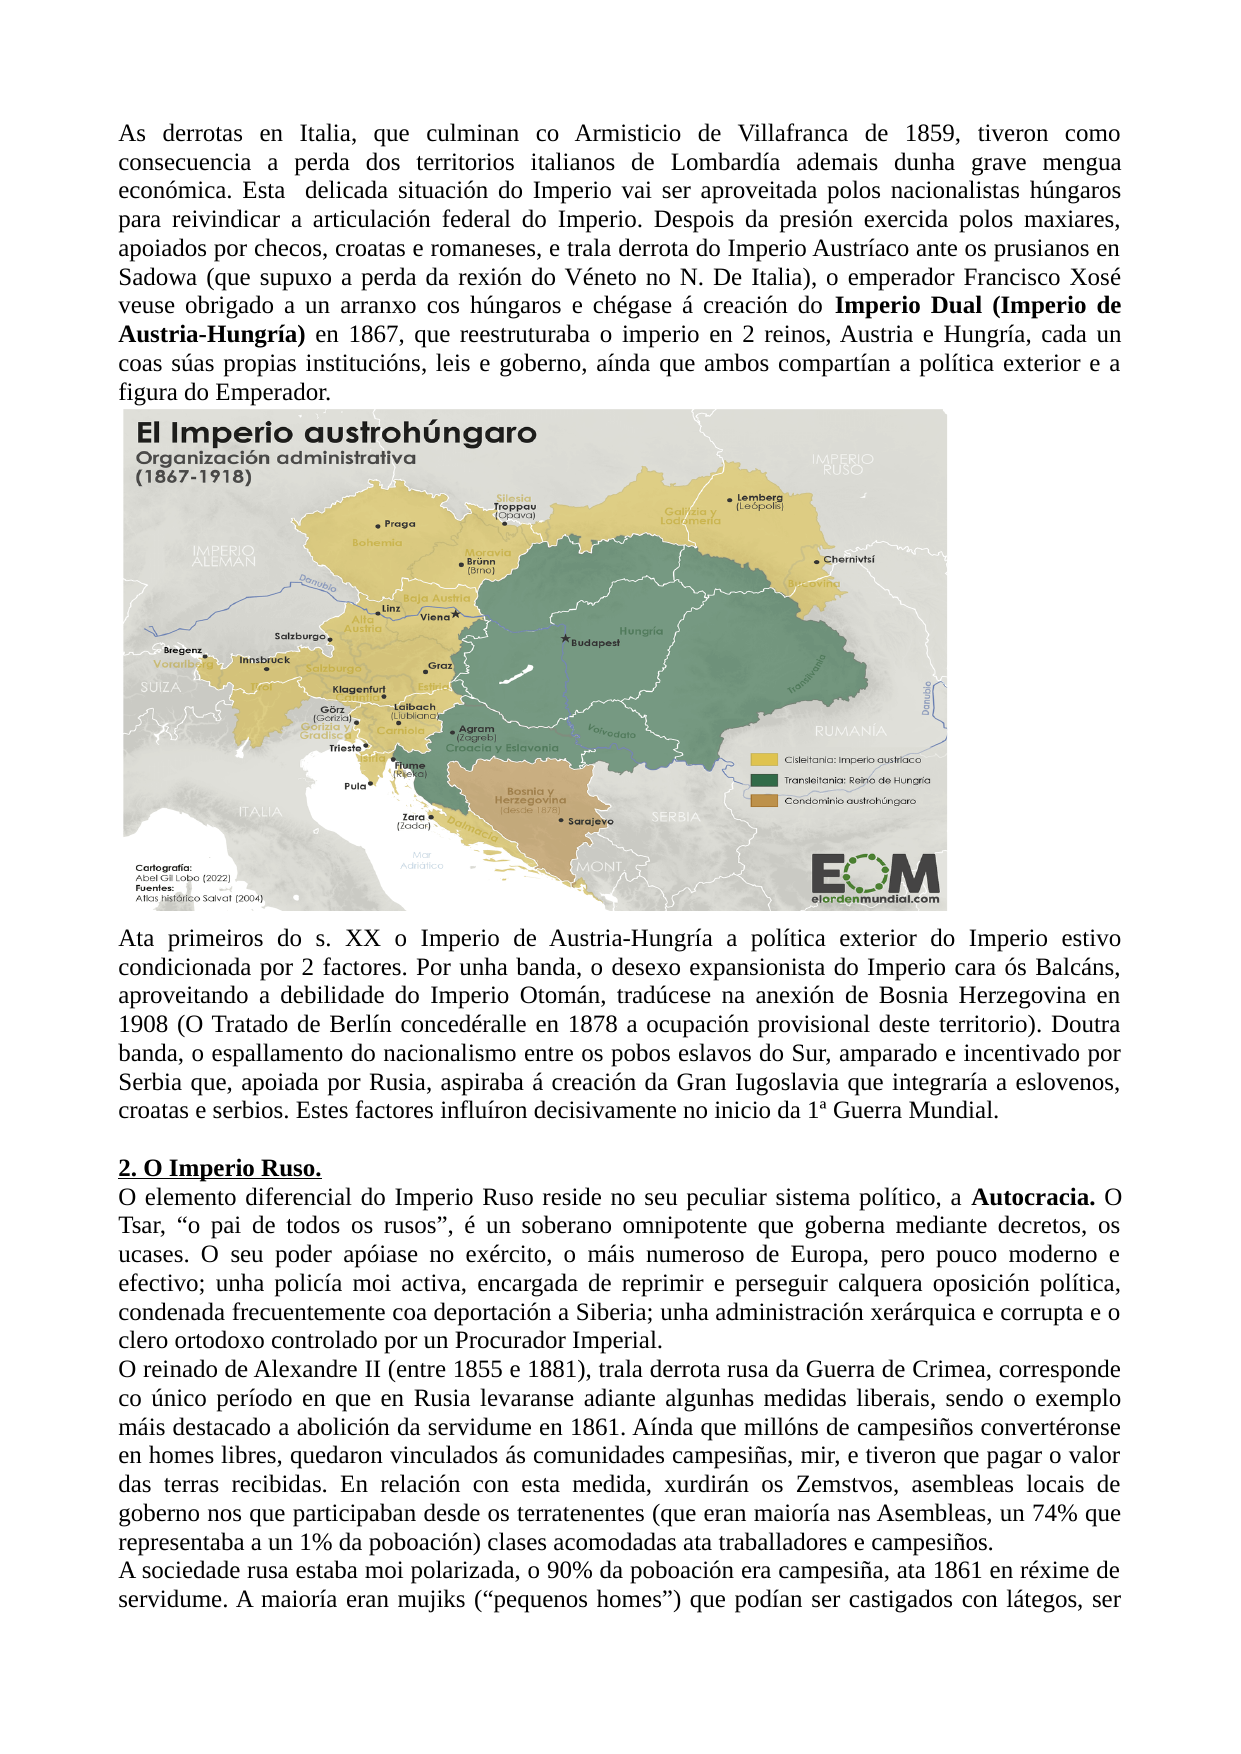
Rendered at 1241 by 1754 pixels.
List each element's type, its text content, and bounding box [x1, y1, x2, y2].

text O reinado de Alexandre II (entre 1855 e 1881), trala derrota rusa da Guerra de Crimea, corresponde co único período en que en Rusia levaranse adiante algunhas medidas liberais, sendo o exemplo máis destacado a abolición da servidume en 1861. Aínda que millóns de campesiños convertéronse en homes libres, quedaron vinculados ás comunidades campesiñas, mir, e tiveron que pagar o valor das terras recibidas. En relación con esta medida, xurdirán os Zemstvos, asembleas locais de goberno nos que participaban desde os terratenentes (que eran maioría nas Asembleas, un 74% que representaba a un 1% da poboación) clases acomodadas ata traballadores e campesiños. [118, 1354, 1122, 1556]
text Ata primeiros do s. XX o Imperio de Austria-Hungría a política exterior do Imperio estivo condicionada por 2 factores. Por unha banda, o desexo expansionista do Imperio cara ós Balcáns, aproveitando a debilidade do Imperio Otomán, tradúcese na anexión de Bosnia Herzegovina en 1908 (O Tratado de Berlín concedéralle en 1878 a ocupación provisional deste territorio). Doutra banda, o espallamento do nacionalismo entre os pobos eslavos do Sur, amparado e incentivado por Serbia que, apoiada por Rusia, aspiraba á creación da Gran Iugoslavia que integraría a eslovenos, croatas e serbios. Estes factores influíron decisivamente no inicio da 1ª Guerra Mundial. [118, 923, 1122, 1124]
text As derrotas en Italia, que culminan co Armisticio de Villafranca de 1859, tiveron como consecuencia a perda dos territorios italianos de Lombardía ademais dunha grave mengua económica. Esta delicada situación do Imperio vai ser aproveitada polos nacionalistas húngaros para reivindicar a articulación federal do Imperio. Despois da presión exercida polos maxiares, apoiados por checos, croatas e romaneses, e trala derrota do Imperio Austríaco ante os prusianos en Sadowa (que supuxo a perda da rexión do Véneto no N. De Italia), o emperador Francisco Xosé veuse obrigado a un arranxo cos húngaros e chégase á creación do Imperio Dual (Imperio de Austria-Hungría) en 1867, que reestruturaba o imperio en 2 reinos, Austria e Hungría, cada un coas súas propias institucións, leis e goberno, aínda que ambos compartían a política exterior e a figura do Emperador. [118, 118, 1122, 406]
picture [123, 409, 948, 911]
text O elemento diferencial do Imperio Ruso reside no seu peculiar sistema político, a Autocracia. O Tsar, “o pai de todos os rusos”, é un soberano omnipotente que goberna mediante decretos, os ucases. O seu poder apóiase no exército, o máis numeroso de Europa, pero pouco moderno e efectivo; unha policía moi activa, encargada de reprimir e perseguir calquera oposición política, condenada frecuentemente coa deportación a Siberia; unha administración xerárquica e corrupta e o clero ortodoxo controlado por un Procurador Imperial. [118, 1182, 1122, 1354]
text 2. O Imperio Ruso. [118, 1153, 1122, 1182]
text A sociedade rusa estaba moi polarizada, o 90% da poboación era campesiña, ata 1861 en réxime de servidume. A maioría eran mujiks (“pequenos homes”) que podían ser castigados con látegos, ser [118, 1556, 1122, 1613]
